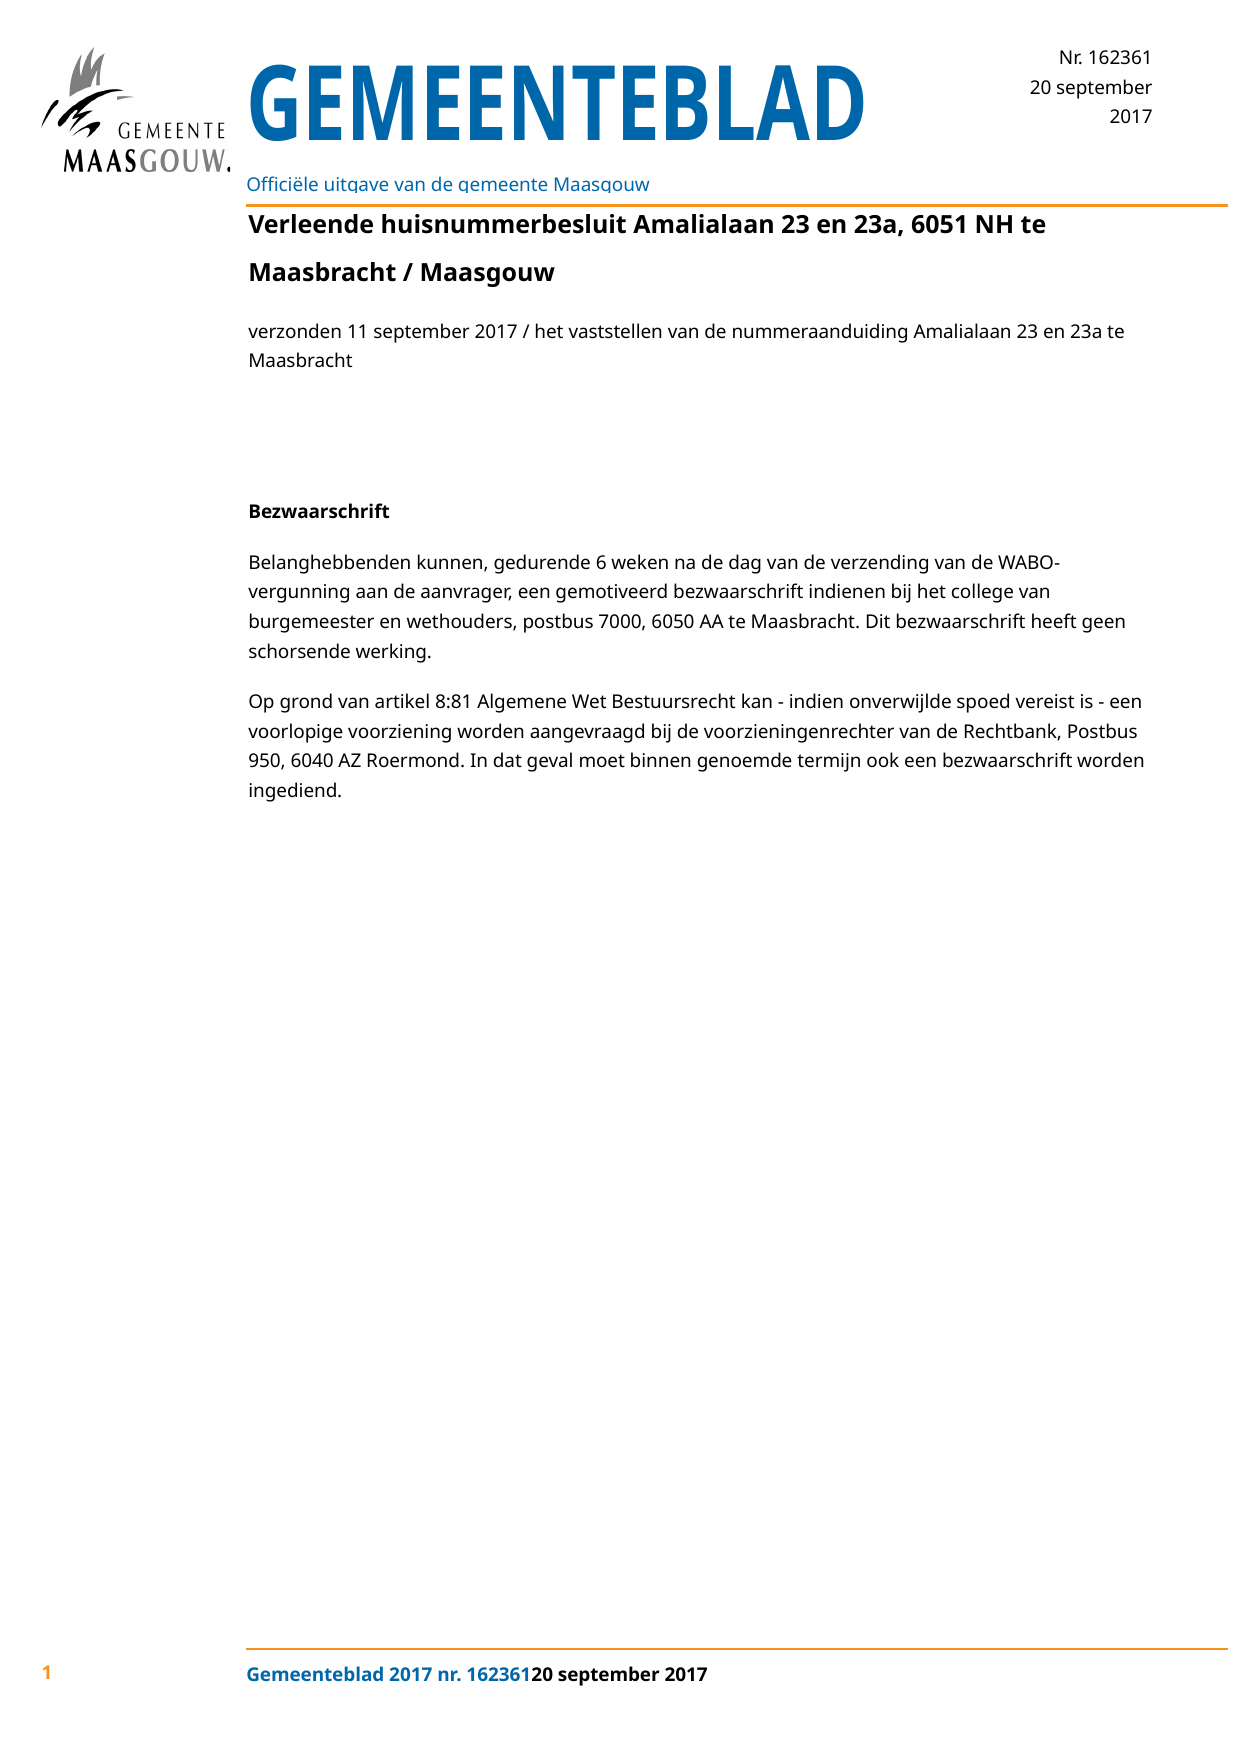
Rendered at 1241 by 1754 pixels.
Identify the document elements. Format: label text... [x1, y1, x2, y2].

text Op grond van artikel 8:81 Algemene Wet Bestuursrecht kan - indien onverwijlde spoed vereist is - een voorlopige voorziening worden aangevraagd bij de voorzieningenrechter van de Rechtbank, Postbus 950, 6040 AZ Roermond. In dat geval moet binnen genoemde termijn ook een bezwaarschrift worden ingediend. [248, 688, 1152, 803]
text Belanghebbenden kunnen, gedurende 6 weken na de dag van de verzending van de WABO-vergunning aan de aanvrager, een gemotiveerd bezwaarschrift indienen bij het college van burgemeester en wethouders, postbus 7000, 6050 AA te Maasbracht. Dit bezwaarschrift heeft geen schorsende werking. [248, 549, 1152, 664]
text verzonden 11 september 2017 / het vaststellen van de nummeraanduiding Amalialaan 23 en 23a te Maasbracht [248, 318, 1152, 373]
picture [41, 47, 231, 172]
text Bezwaarschrift [248, 499, 1152, 524]
text Verleende huisnummerbesluit Amalialaan 23 en 23a, 6051 NH te Maasbracht / Maasgouw [248, 207, 1152, 288]
